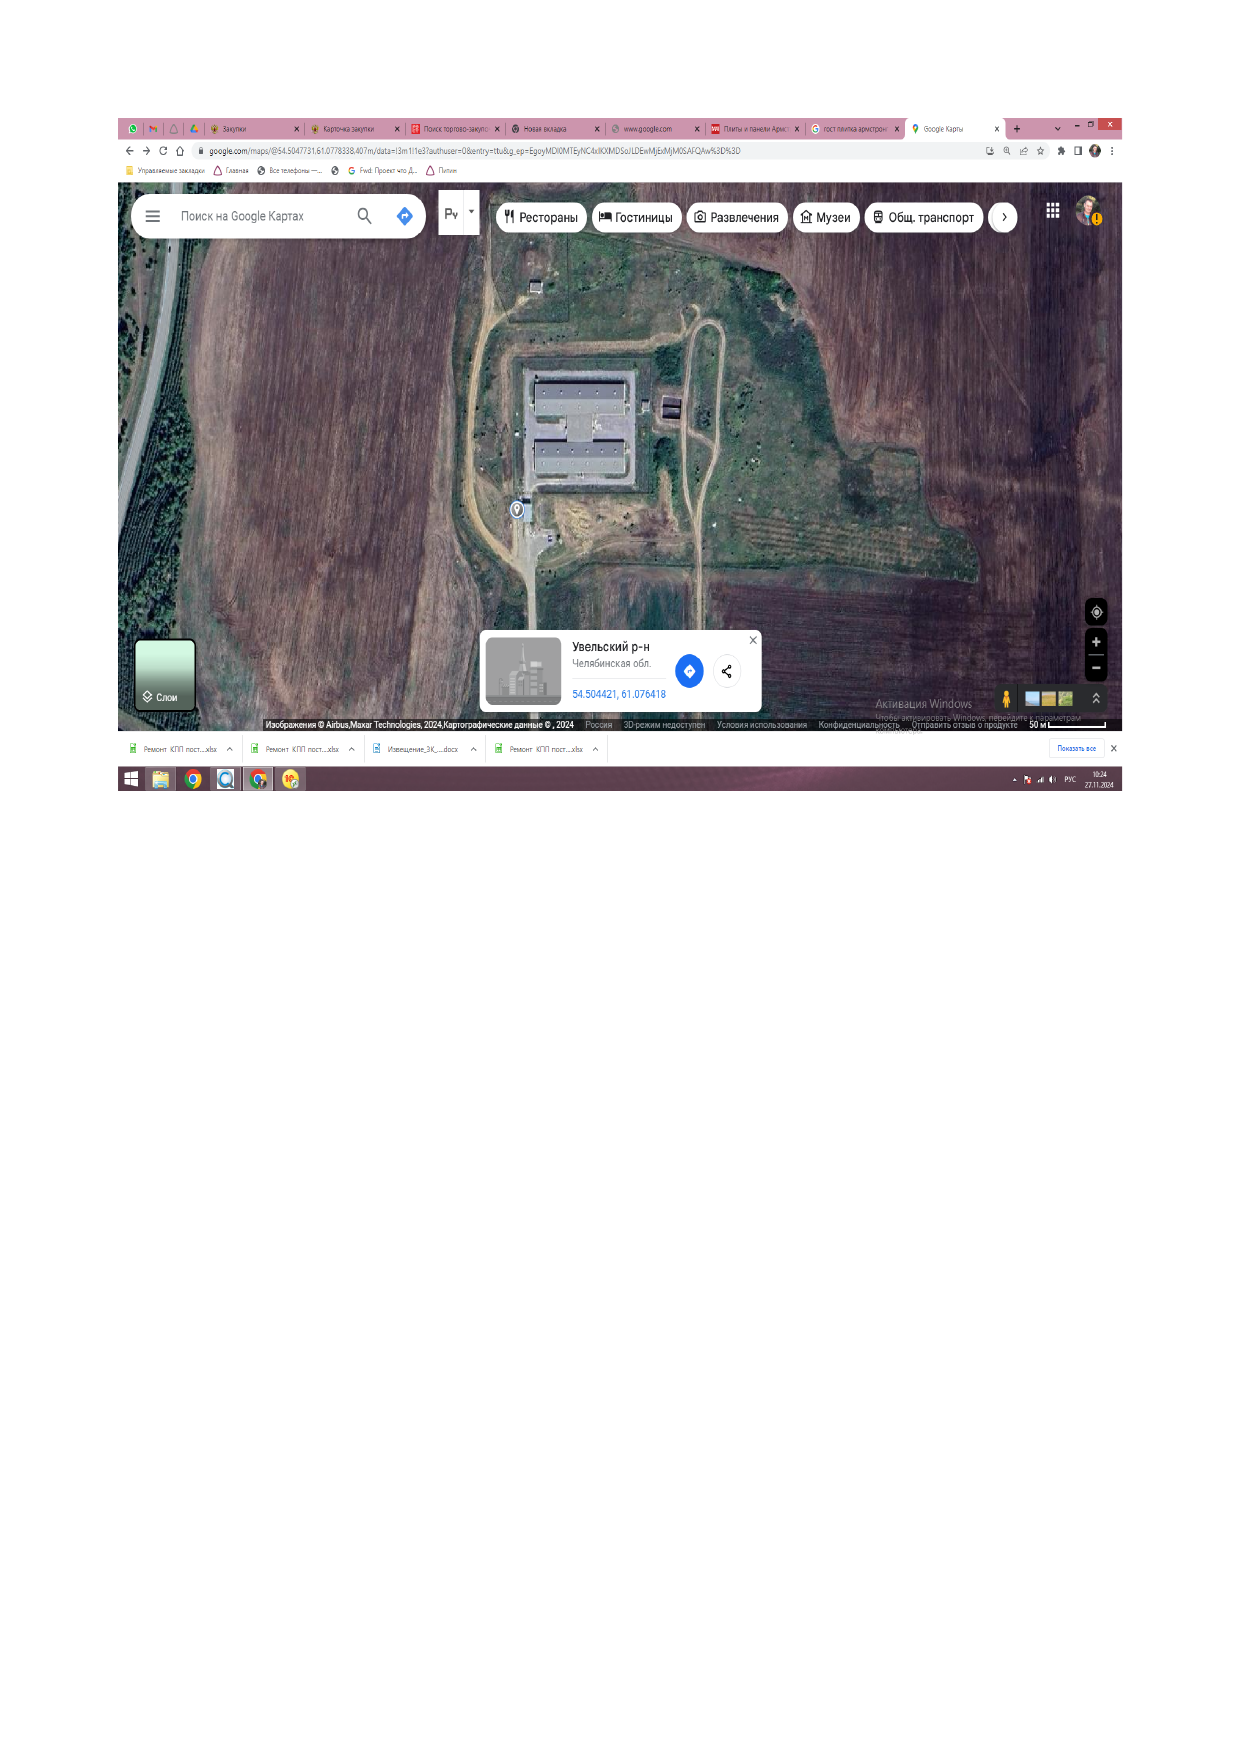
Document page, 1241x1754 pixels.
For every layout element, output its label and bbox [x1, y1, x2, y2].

picture [118, 118, 1123, 791]
